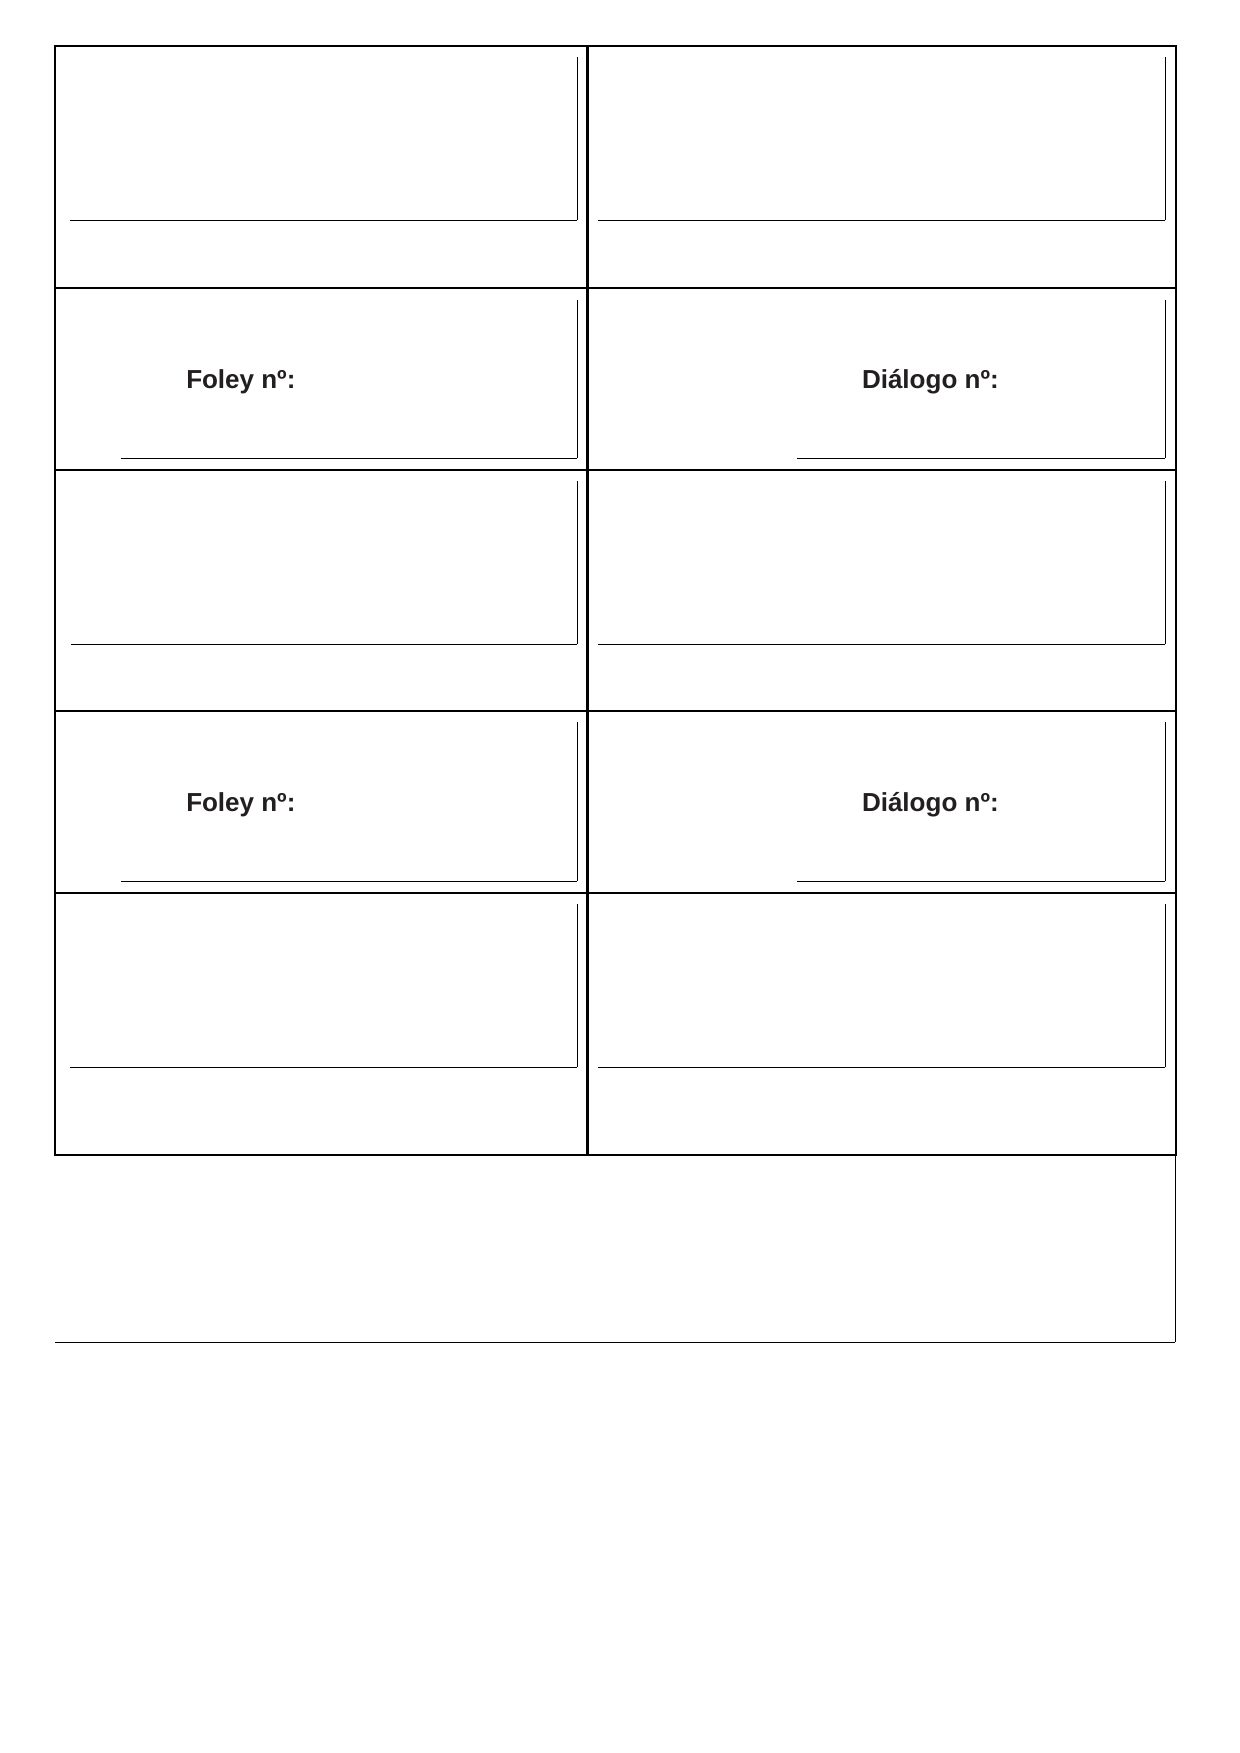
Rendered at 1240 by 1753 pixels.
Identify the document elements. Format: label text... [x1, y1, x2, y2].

table_cell Diálogo nº: [589, 712, 1175, 892]
table_cell [589, 471, 1175, 710]
table_cell [56, 471, 586, 710]
table_cell Foley nº: [56, 712, 586, 892]
table_cell [589, 47, 1175, 287]
table_cell Diálogo nº: [589, 289, 1175, 469]
table_cell [589, 894, 1175, 1154]
table_cell [56, 47, 586, 287]
table_cell [56, 894, 586, 1154]
table_cell Foley nº: [56, 289, 586, 469]
